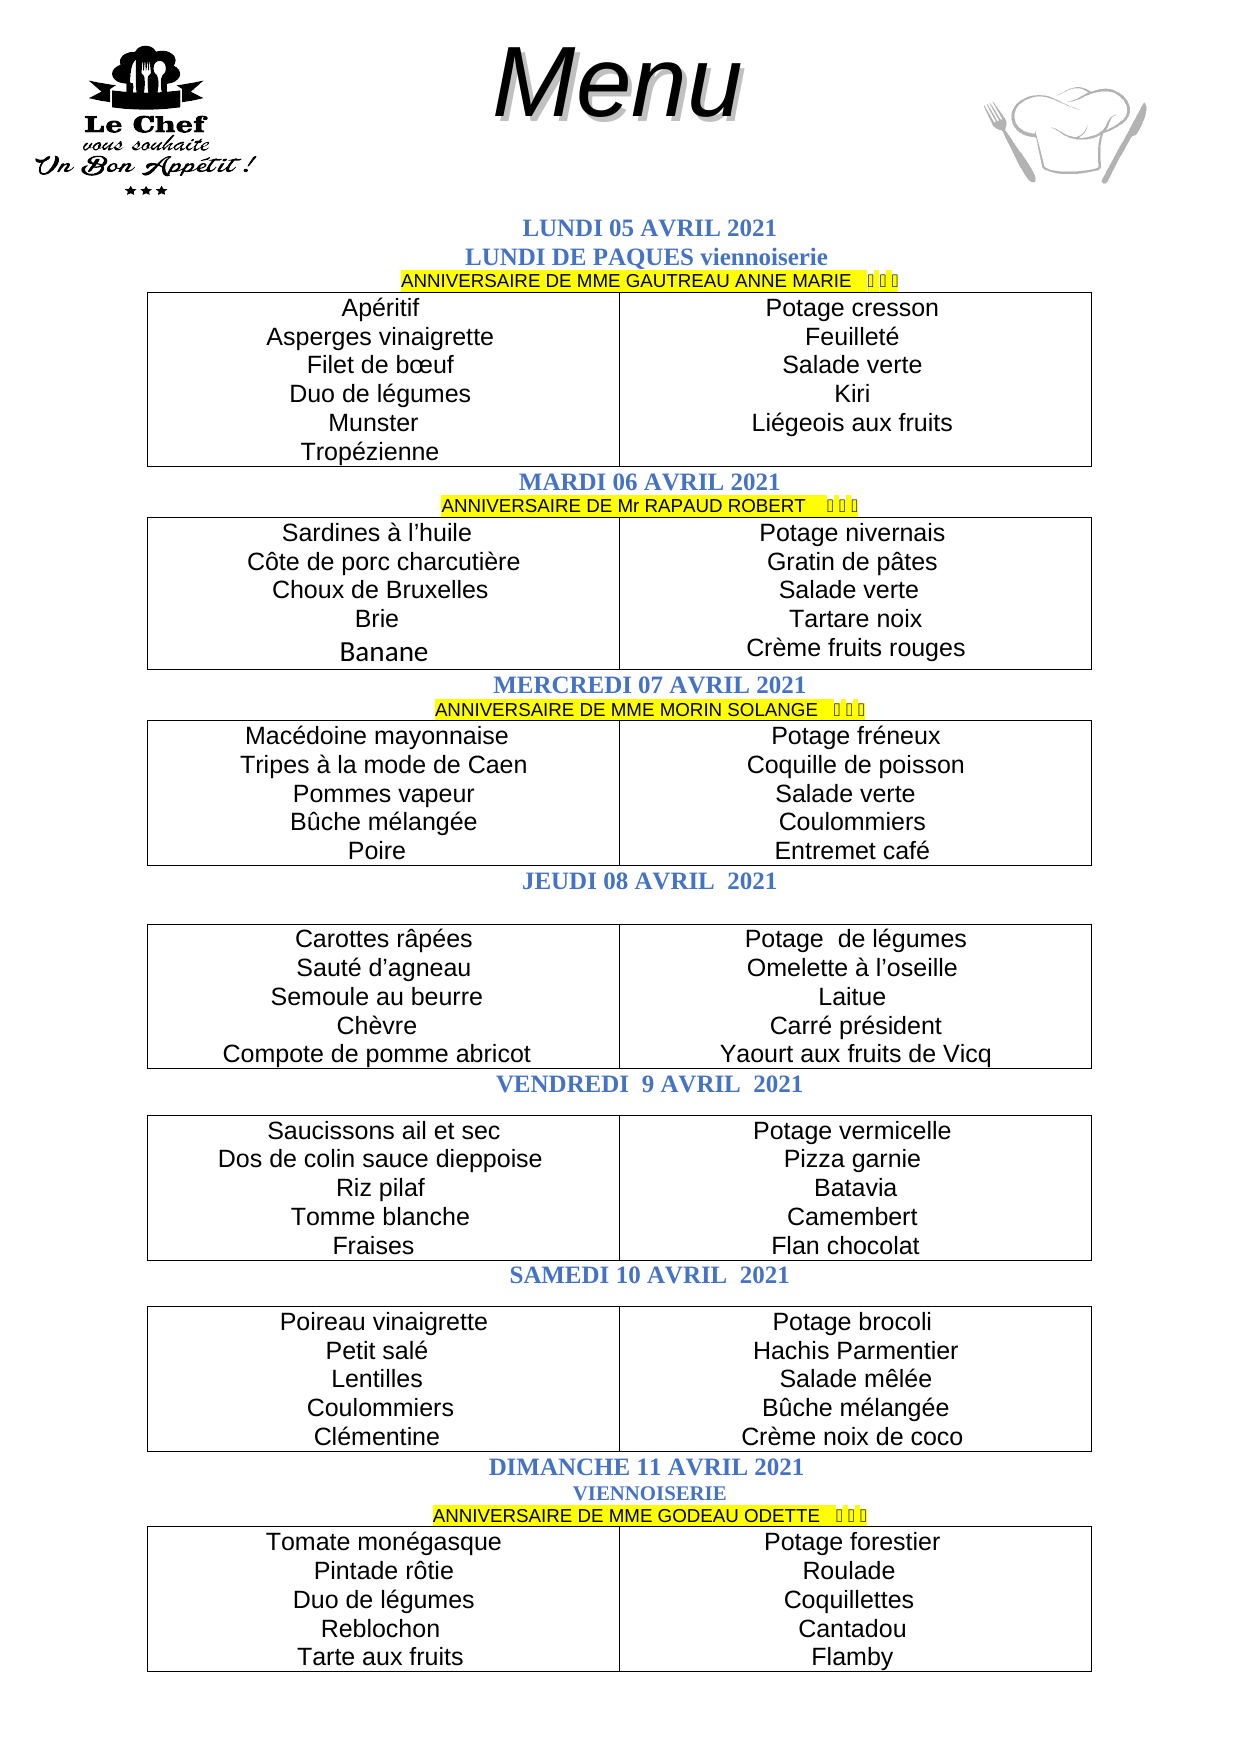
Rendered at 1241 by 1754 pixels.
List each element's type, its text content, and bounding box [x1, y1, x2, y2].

table_header Potage vermicelle Pizza garnie Batavia Camembert Flan chocolat [620, 1116, 1091, 1259]
text VIENNOISERIE [148, 1481, 1152, 1504]
text JEUDI 08 AVRIL 2021 [148, 866, 1152, 895]
table_header Sardines à l’huile Côte de porc charcutière Choux de Bruxelles Brie Banane [148, 518, 619, 669]
text SAMEDI 10 AVRIL 2021 [148, 1261, 1152, 1289]
text DIMANCHE 11 AVRIL 2021 [148, 1452, 1152, 1481]
table_header Saucissons ail et sec Dos de colin sauce dieppoise Riz pilaf Tomme blanche Fraises [148, 1116, 619, 1259]
table_header Potage de légumes Omelette à l’oseille Laitue Carré président Yaourt aux fruits de Vicq [620, 925, 1091, 1068]
text MERCREDI 07 AVRIL 2021 [148, 670, 1152, 698]
table_header Apéritif Asperges vinaigrette Filet de bœuf Duo de légumes Munster Tropézienne [148, 293, 619, 466]
table_header Macédoine mayonnaise Tripes à la mode de Caen Pommes vapeur Bûche mélangée Poire [148, 721, 619, 865]
table_header Carottes râpées Sauté d’agneau Semoule au beurre Chèvre Compote de pomme abricot [148, 925, 619, 1068]
table_header Potage fréneux Coquille de poisson Salade verte Coulommiers Entremet café [620, 721, 1091, 865]
text ANNIVERSAIRE DE MME GODEAU ODETTE    [148, 1504, 1152, 1526]
table_header Tomate monégasque Pintade rôtie Duo de légumes Reblochon Tarte aux fruits [148, 1527, 619, 1671]
table_header Potage forestier Roulade Coquillettes Cantadou Flamby [620, 1527, 1091, 1671]
text LUNDI 05 AVRIL 2021 [148, 213, 919, 242]
text VENDREDI 9 AVRIL 2021 [148, 1069, 1152, 1098]
text ANNIVERSAIRE DE MME GAUTREAU ANNE MARIE    [148, 270, 1152, 292]
table_header Potage brocoli Hachis Parmentier Salade mêlée Bûche mélangée Crème noix de coco [620, 1307, 1091, 1451]
table_header Potage nivernais Gratin de pâtes Salade verte Tartare noix Crème fruits rouges [620, 518, 1091, 669]
text LUNDI DE PAQUES viennoiserie [148, 242, 1152, 270]
text ANNIVERSAIRE DE MME MORIN SOLANGE    [148, 698, 1152, 720]
text MARDI 06 AVRIL 2021 [148, 467, 1152, 495]
table_header Poireau vinaigrette Petit salé Lentilles Coulommiers Clémentine [148, 1307, 619, 1451]
text ANNIVERSAIRE DE Mr RAPAUD ROBERT    [148, 495, 1152, 517]
table_header Potage cresson Feuilleté Salade verte Kiri Liégeois aux fruits [620, 293, 1091, 466]
text Menu [337, 23, 908, 124]
